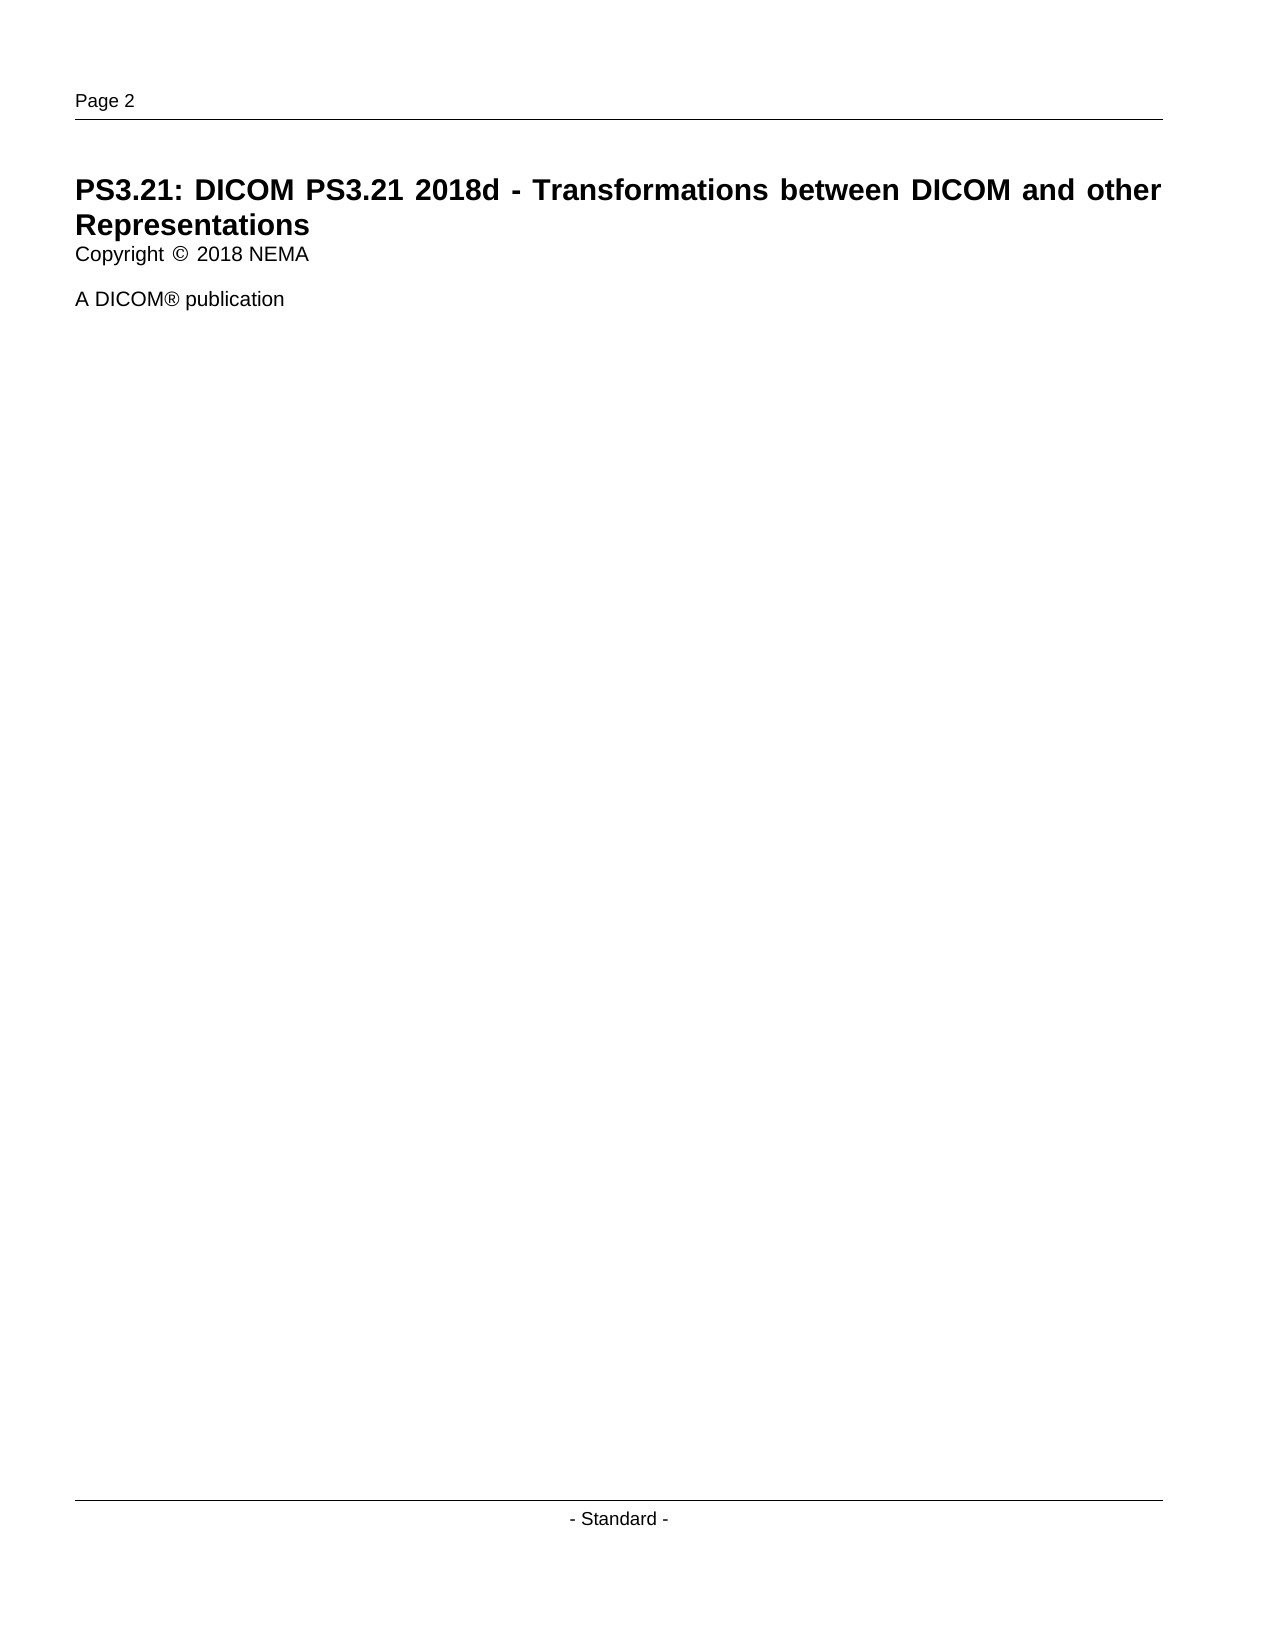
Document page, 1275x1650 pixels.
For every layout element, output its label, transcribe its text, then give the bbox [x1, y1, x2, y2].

text PS3.21: DICOM PS3.21 2018d - Transformations between DICOM and other Representations [75, 172, 1162, 242]
text A DICOM® publication [75, 287, 1162, 311]
text Copyright © 2018 NEMA [75, 242, 1162, 266]
